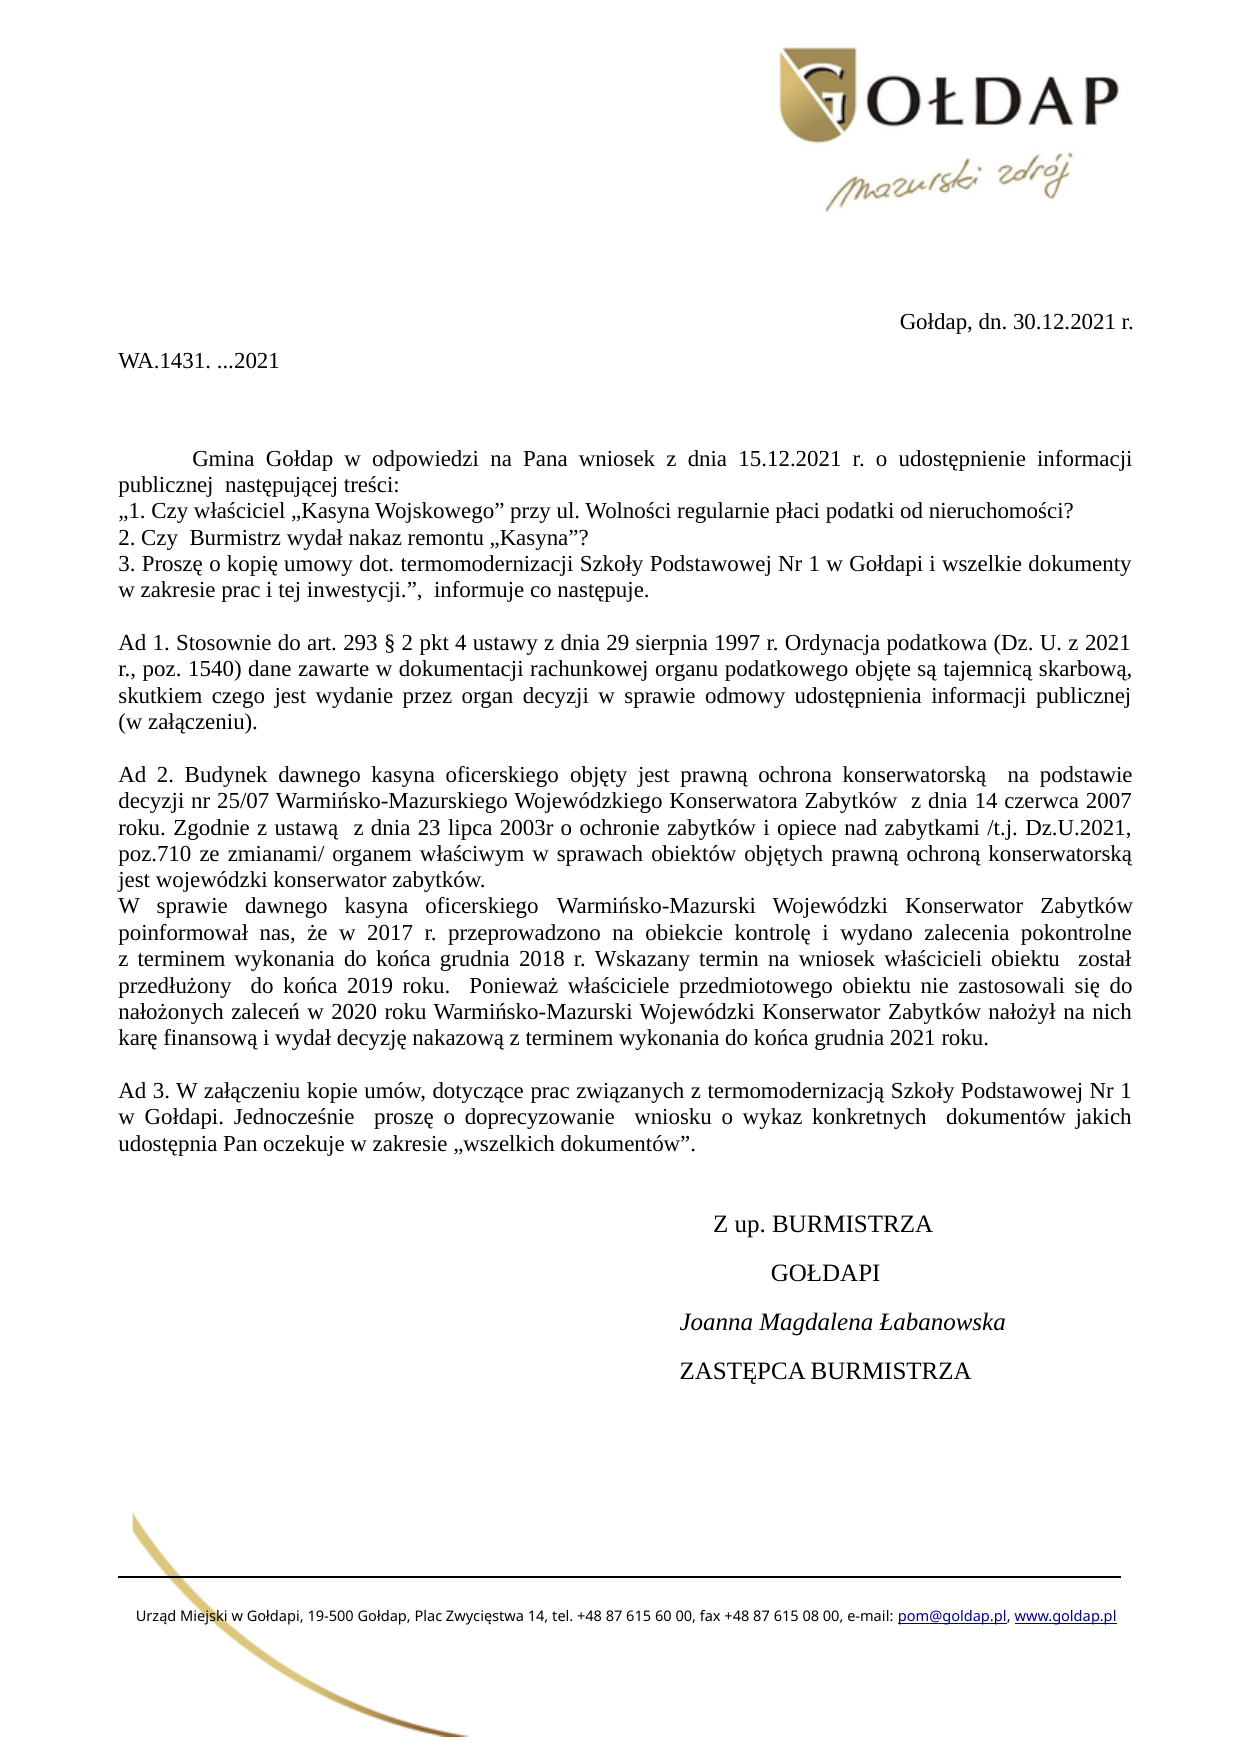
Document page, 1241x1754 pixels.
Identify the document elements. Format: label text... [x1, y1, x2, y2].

text Z up. BURMISTRZA [561, 1209, 1016, 1238]
text Ad 1. Stosownie do art. 293 § 2 pkt 4 ustawy z dnia 29 sierpnia 1997 r. Ordynacja podatkowa (Dz. U. z 2021 r., poz. 1540) dane zawarte w dokumentacji rachunkowej organu podatkowego objęte są tajemnicą skarbową, skutkiem czego jest wydanie przez organ decyzji w sprawie odmowy udostępnienia informacji publicznej (w załączeniu). [118, 629, 1134, 734]
text 2. Czy Burmistrz wydał nakaz remontu „Kasyna”? [118, 524, 1134, 550]
text GOŁDAPI [561, 1258, 1016, 1287]
text Gołdap, dn. 30.12.2021 r. [118, 308, 1134, 334]
text „1. Czy właściciel „Kasyna Wojskowego” przy ul. Wolności regularnie płaci podatki od nieruchomości? [118, 497, 1134, 524]
text ZASTĘPCA BURMISTRZA [679, 1356, 1016, 1385]
text WA.1431. ...2021 [118, 348, 1134, 374]
text Gmina Gołdap w odpowiedzi na Pana wniosek z dnia 15.12.2021 r. o udostępnienie informacji publicznej następującej treści: [118, 444, 1134, 497]
text 3. Proszę o kopię umowy dot. termomodernizacji Szkoły Podstawowej Nr 1 w Gołdapi i wszelkie dokumenty w zakresie prac i tej inwestycji.”, informuje co następuje. [118, 550, 1134, 603]
text W sprawie dawnego kasyna oficerskiego Warmińsko-Mazurski Wojewódzki Konserwator Zabytków poinformował nas, że w 2017 r. przeprowadzono na obiekcie kontrolę i wydano zalecenia pokontrolne z terminem wykonania do końca grudnia 2018 r. Wskazany termin na wniosek właścicieli obiektu został przedłużony do końca 2019 roku. Ponieważ właściciele przedmiotowego obiektu nie zastosowali się do nałożonych zaleceń w 2020 roku Warmińsko-Mazurski Wojewódzki Konserwator Zabytków nałożył na nich karę finansową i wydał decyzję nakazową z terminem wykonania do końca grudnia 2021 roku. [118, 893, 1134, 1051]
text Ad 3. W załączeniu kopie umów, dotyczące prac związanych z termomodernizacją Szkoły Podstawowej Nr 1 w Gołdapi. Jednocześnie proszę o doprecyzowanie wniosku o wykaz konkretnych dokumentów jakich udostępnia Pan oczekuje w zakresie „wszelkich dokumentów”. [118, 1077, 1134, 1156]
text Joanna Magdalena Łabanowska [679, 1307, 1016, 1336]
text Ad 2. Budynek dawnego kasyna oficerskiego objęty jest prawną ochrona konserwatorską na podstawie decyzji nr 25/07 Warmińsko-Mazurskiego Wojewódzkiego Konserwatora Zabytków z dnia 14 czerwca 2007 roku. Zgodnie z ustawą z dnia 23 lipca 2003r o ochronie zabytków i opiece nad zabytkami /t.j. Dz.U.2021, poz.710 ze zmianami/ organem właściwym w sprawach obiektów objętych prawną ochroną konserwatorską jest wojewódzki konserwator zabytków. [118, 761, 1134, 893]
